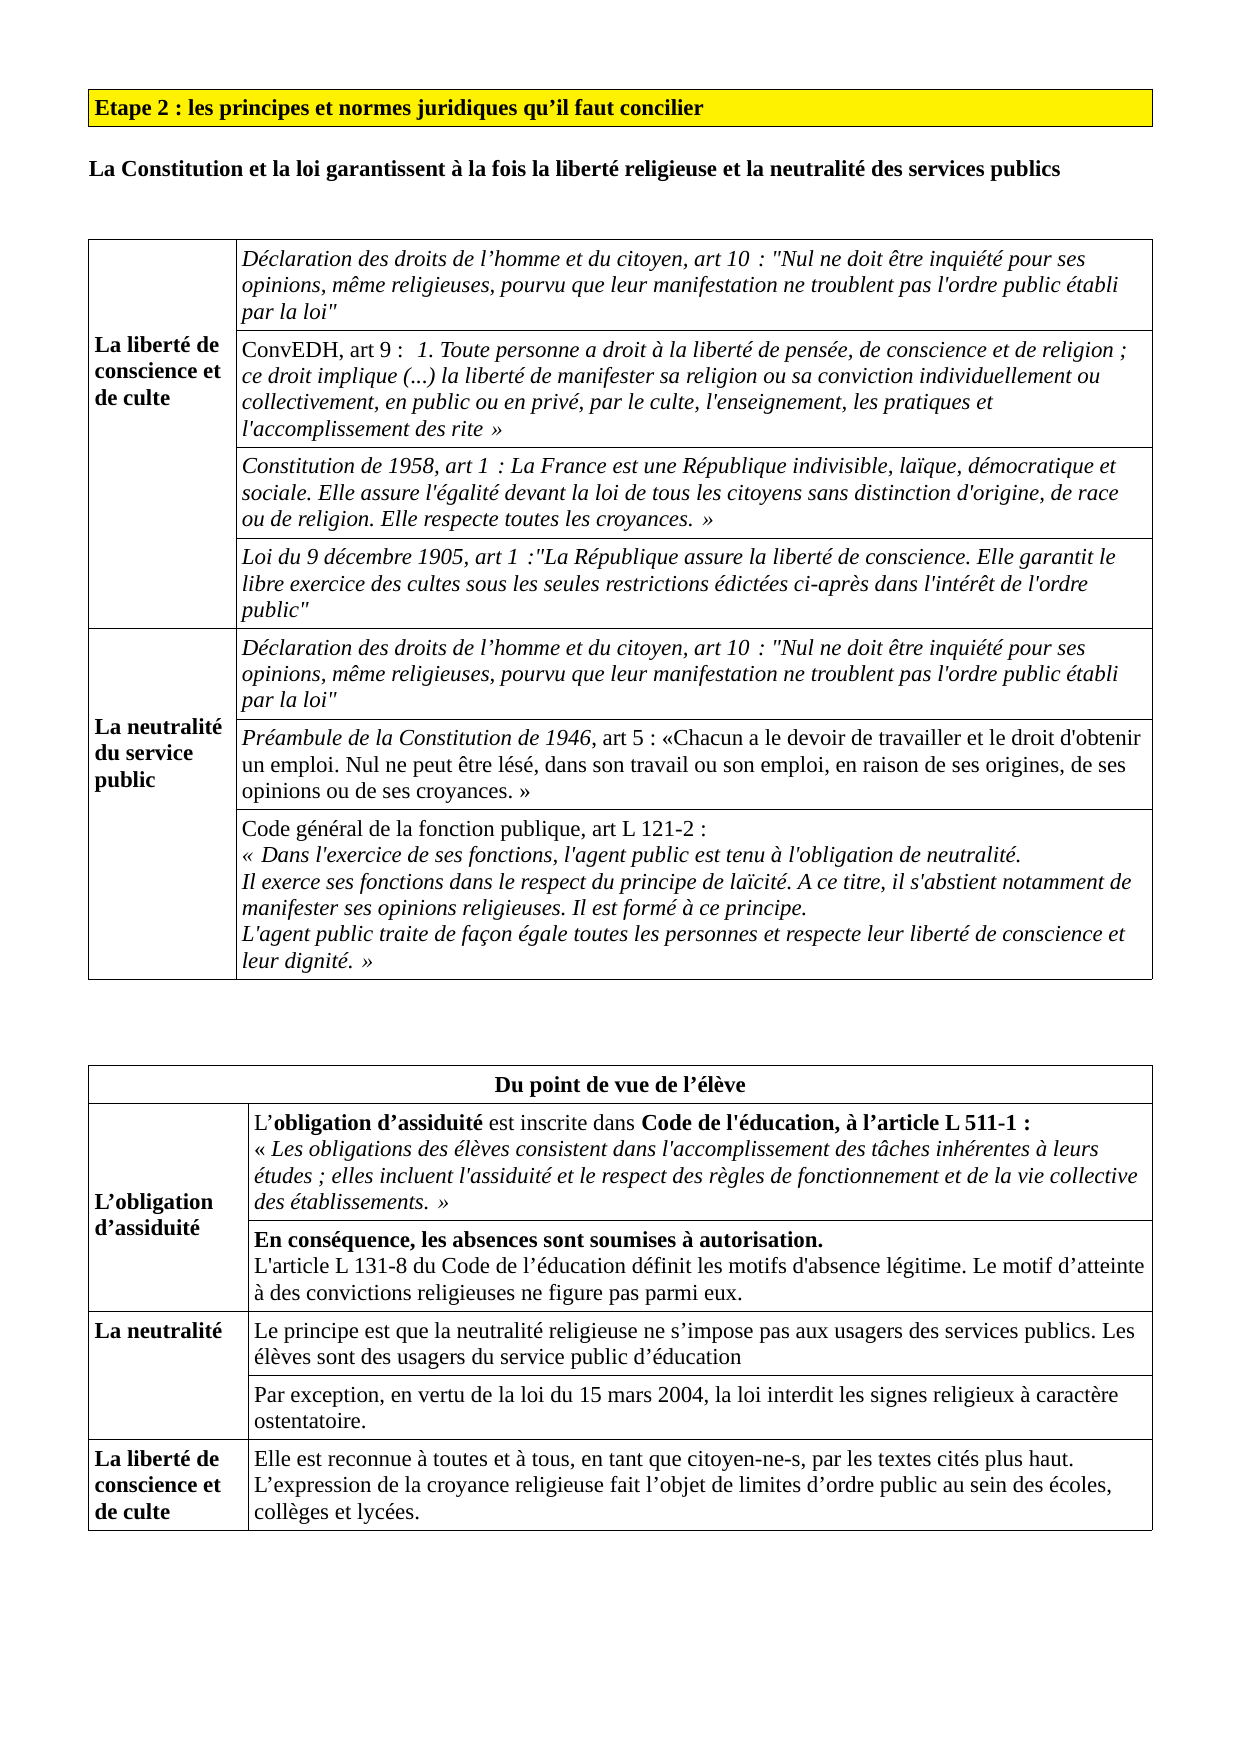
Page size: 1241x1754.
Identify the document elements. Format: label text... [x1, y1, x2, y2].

table_cell La liberté de conscience et de culte [89, 1440, 248, 1530]
table_cell Par exception, en vertu de la loi du 15 mars 2004, la loi interdit les signes religieux à caractère ostentatoire. [249, 1376, 1152, 1439]
table_cell Le principe est que la neutralité religieuse ne s’impose pas aux usagers des services publics. Les élèves sont des usagers du service public d’éducation [249, 1312, 1152, 1375]
table_header La liberté de conscience et de culte [89, 240, 236, 628]
table_cell La neutralité [89, 1312, 248, 1439]
table_cell L’obligation d’assiduité [89, 1104, 248, 1311]
table_cell Elle est reconnue à toutes et à tous, en tant que citoyen-ne-s, par les textes cités plus haut. L’expression de la croyance religieuse fait l’objet de limites d’ordre public au sein des écoles, collèges et lycées. [249, 1440, 1152, 1530]
table_cell Constitution de 1958, art 1 : La France est une République indivisible, laïque, démocratique et sociale. Elle assure l'égalité devant la loi de tous les citoyens sans distinction d'origine, de race ou de religion. Elle respecte toutes les croyances. » [237, 448, 1152, 537]
table_cell Déclaration des droits de l’homme et du citoyen, art 10 : "Nul ne doit être inquiété pour ses opinions, même religieuses, pourvu que leur manifestation ne troublent pas l'ordre public établi par la loi" [237, 629, 1152, 719]
table_cell La neutralité du service public [89, 629, 236, 979]
table_header Etape 2 : les principes et normes juridiques qu’il faut concilier [89, 90, 1152, 126]
table_cell L’obligation d’assiduité est inscrite dans Code de l'éducation, à l’article L 511-1 : « Les obligations des élèves consistent dans l'accomplissement des tâches inhérentes à leurs études ; elles incluent l'assiduité et le respect des règles de fonctionnement et de la vie collective des établissements. » [249, 1104, 1152, 1220]
list La Constitution et la loi garantissent à la fois la liberté religieuse et la neutralité des services publics [88, 155, 1152, 182]
table_header Du point de vue de l’élève [89, 1066, 1152, 1103]
table_header Déclaration des droits de l’homme et du citoyen, art 10 : "Nul ne doit être inquiété pour ses opinions, même religieuses, pourvu que leur manifestation ne troublent pas l'ordre public établi par la loi" [237, 240, 1152, 330]
table_cell Loi du 9 décembre 1905, art 1 :"La République assure la liberté de conscience. Elle garantit le libre exercice des cultes sous les seules restrictions édictées ci-après dans l'intérêt de l'ordre public" [237, 539, 1152, 628]
table_cell ConvEDH, art 9 : 1. Toute personne a droit à la liberté de pensée, de conscience et de religion ; ce droit implique (...) la liberté de manifester sa religion ou sa conviction individuellement ou collectivement, en public ou en privé, par le culte, l'enseignement, les pratiques et l'accomplissement des rite » [237, 331, 1152, 447]
table_cell Préambule de la Constitution de 1946, art 5 : «Chacun a le devoir de travailler et le droit d'obtenir un emploi. Nul ne peut être lésé, dans son travail ou son emploi, en raison de ses origines, de ses opinions ou de ses croyances. » [237, 720, 1152, 809]
table_cell Code général de la fonction publique, art L 121-2 : « Dans l'exercice de ses fonctions, l'agent public est tenu à l'obligation de neutralité. Il exerce ses fonctions dans le respect du principe de laïcité. A ce titre, il s'abstient notamment de manifester ses opinions religieuses. Il est formé à ce principe. L'agent public traite de façon égale toutes les personnes et respecte leur liberté de conscience et leur dignité. » [237, 810, 1152, 979]
table_cell En conséquence, les absences sont soumises à autorisation. L'article L 131-8 du Code de l’éducation définit les motifs d'absence légitime. Le motif d’atteinte à des convictions religieuses ne figure pas parmi eux. [249, 1221, 1152, 1311]
